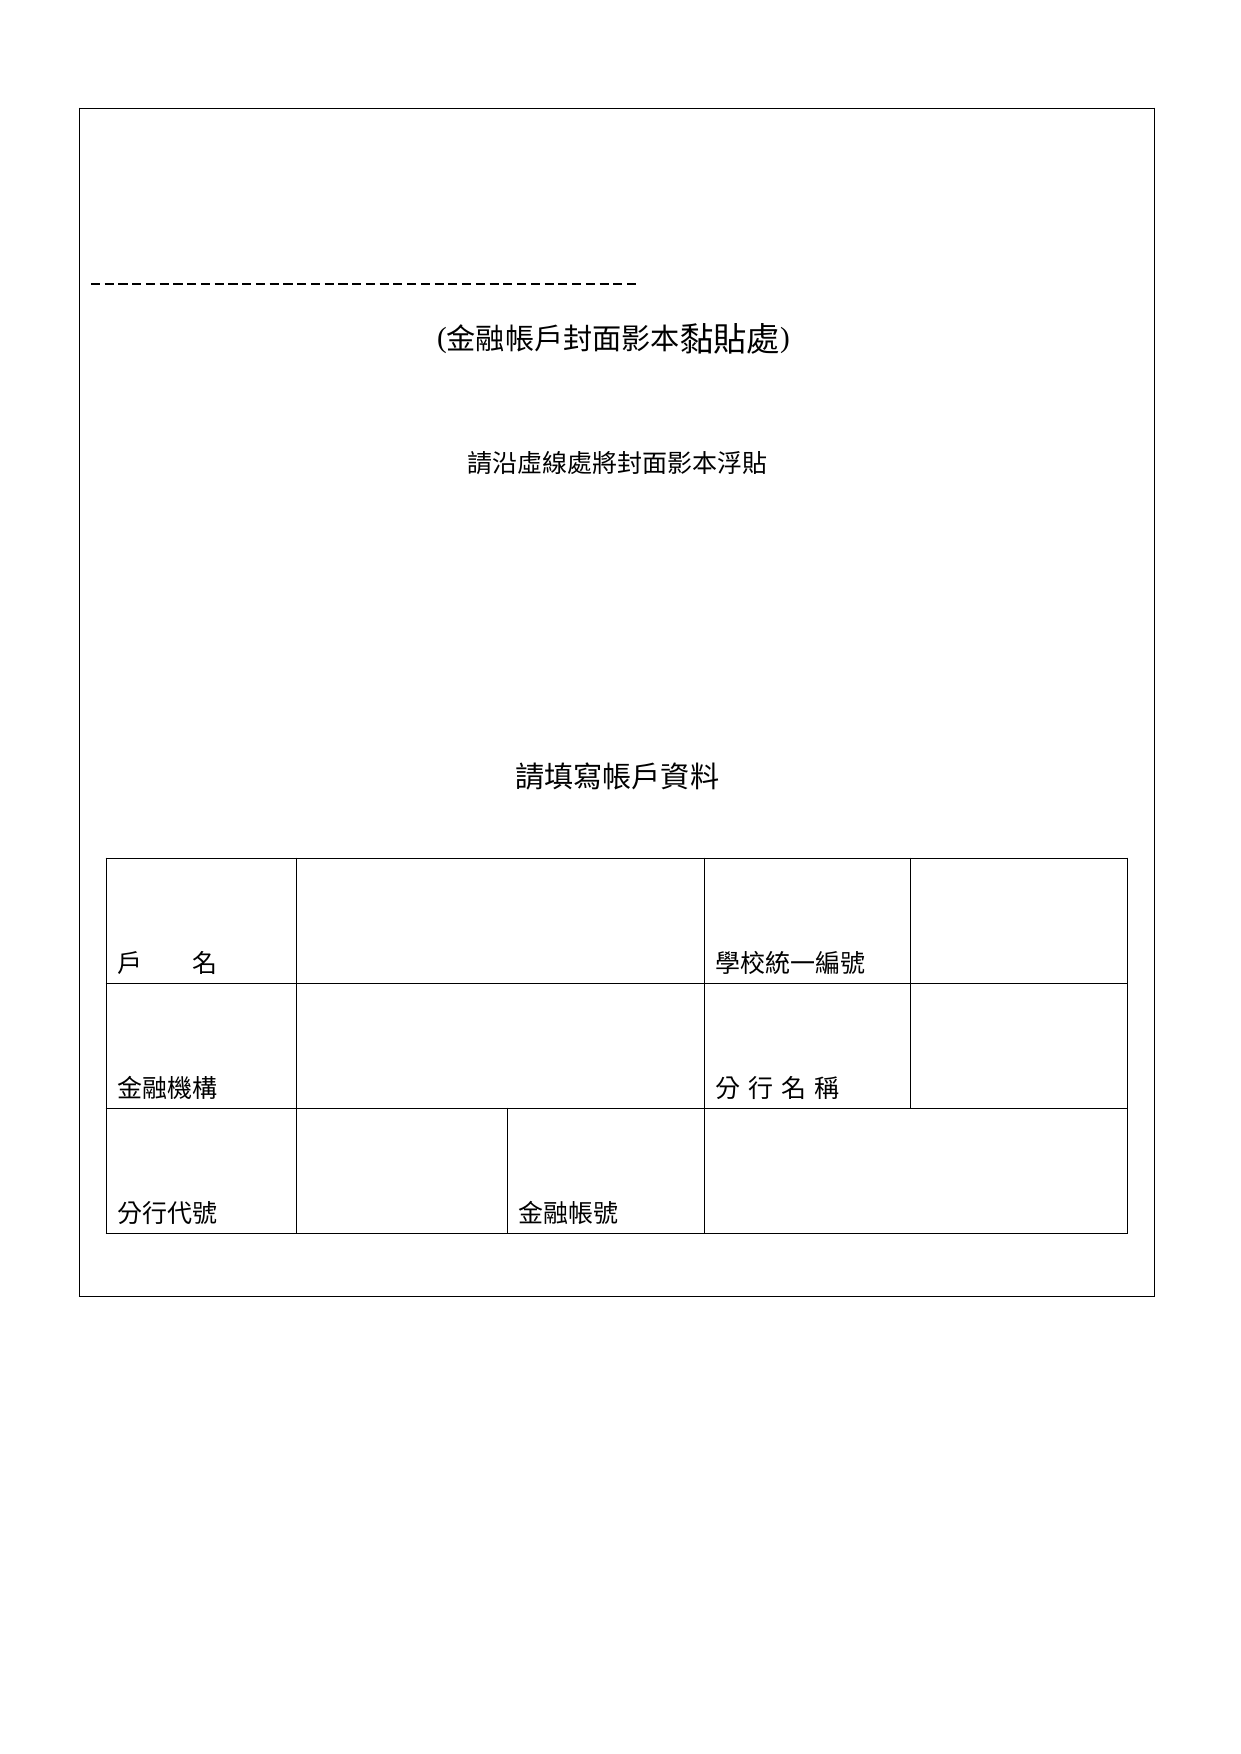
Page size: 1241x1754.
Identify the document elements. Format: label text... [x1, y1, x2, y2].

table_cell 分行代號 [107, 1109, 296, 1233]
table_header 學校統一編號 [705, 859, 910, 983]
table_header 戶 名 [107, 859, 296, 983]
table_cell [911, 984, 1127, 1108]
table_cell [297, 1109, 507, 1233]
table_cell 分行名稱 [705, 984, 910, 1108]
table_cell [705, 1109, 1127, 1233]
table_header (金融帳戶封面影本黏貼處) 請沿虛線處將封面影本浮貼 請填寫帳戶資料 [80, 109, 1154, 1296]
table_cell [297, 984, 704, 1108]
table_header [297, 859, 704, 983]
table_cell 金融帳號 [508, 1109, 704, 1233]
table_header [911, 859, 1127, 983]
table_cell 金融機構 [107, 984, 296, 1108]
